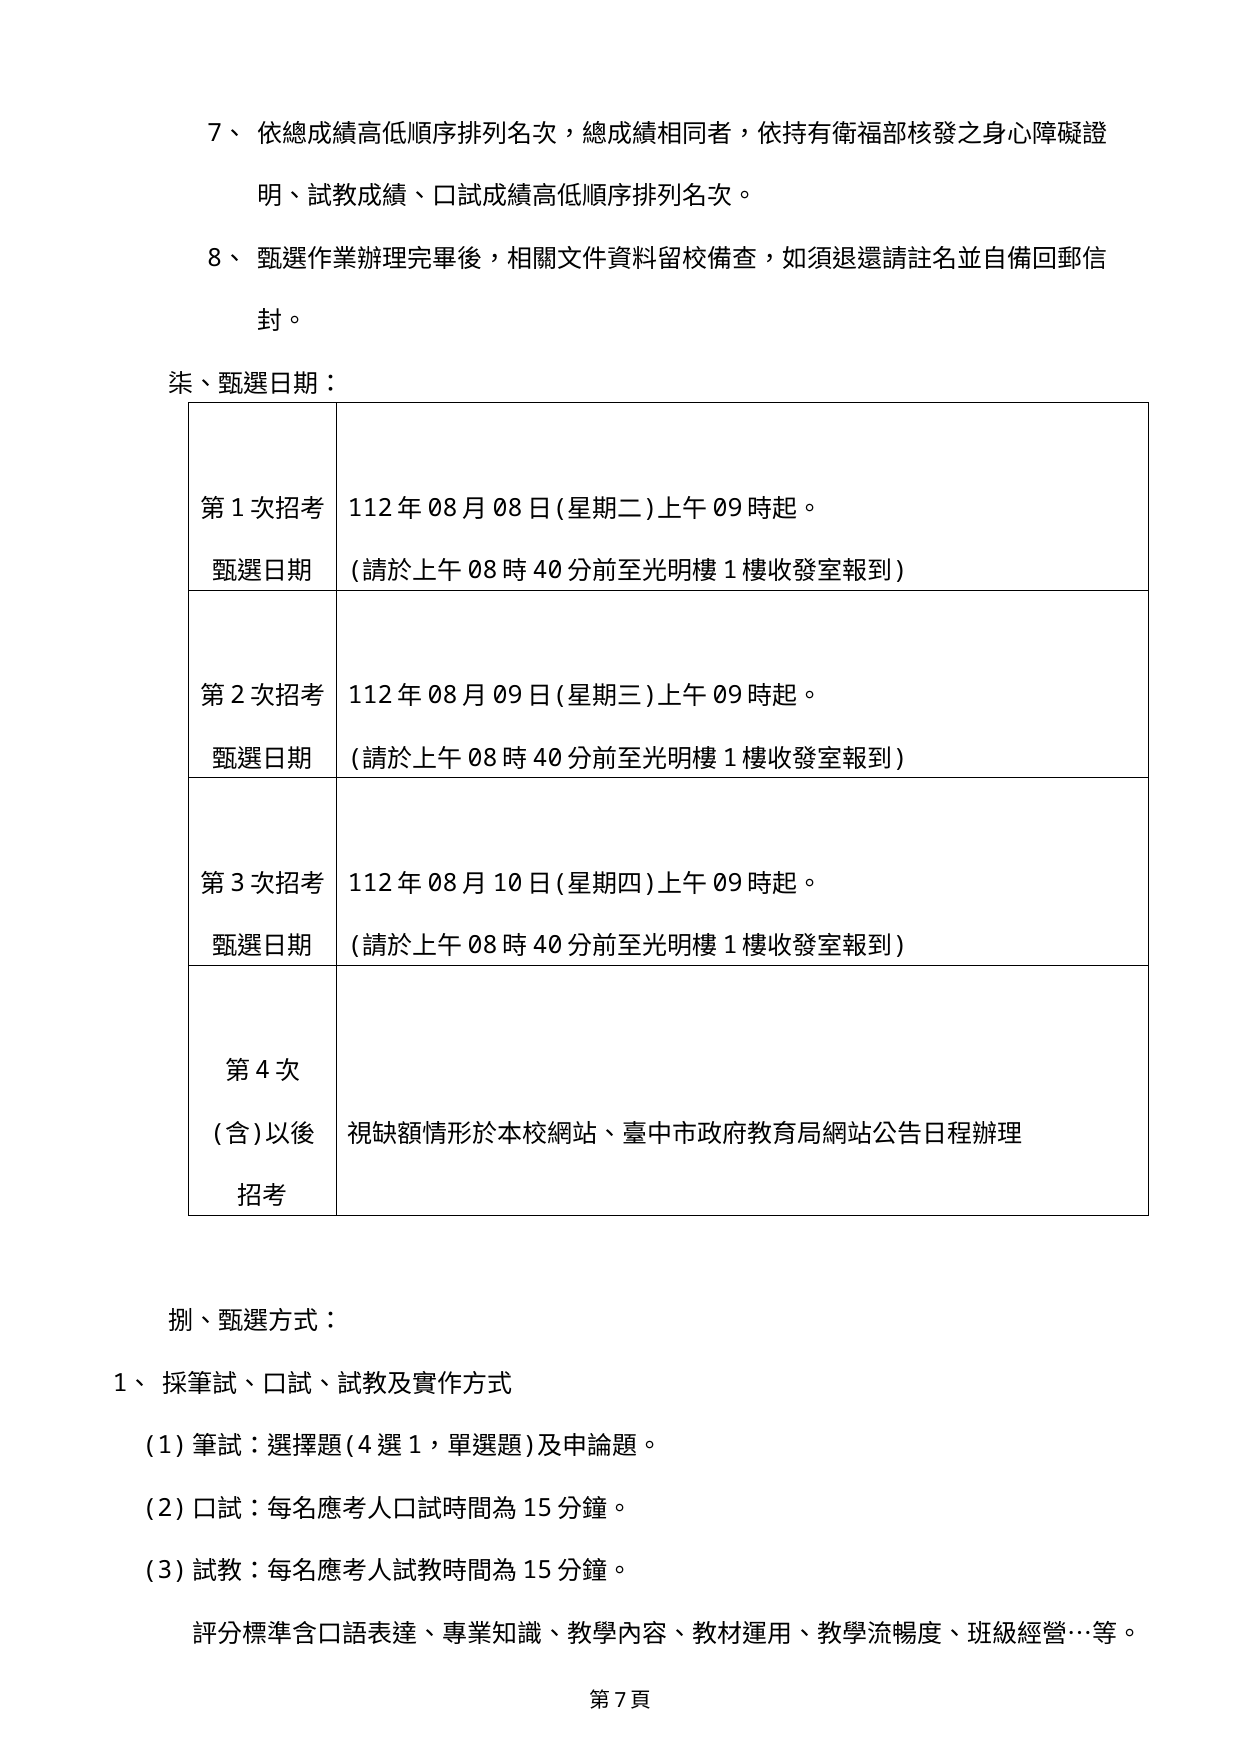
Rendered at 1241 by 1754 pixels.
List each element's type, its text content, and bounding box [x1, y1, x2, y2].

list 依總成績高低順序排列名次，總成績相同者，依持有衛福部核發之身心障礙證明、試教成績、口試成績高低順序排列名次。 [207, 90, 1122, 215]
table_cell 112年08月10日(星期四)上午09時起。 (請於上午08時40分前至光明樓1樓收發室報到) [337, 778, 1148, 965]
table_cell 第4次(含)以後招考 [189, 966, 336, 1215]
table_cell 第3次招考甄選日期 [189, 778, 336, 965]
table_cell 視缺額情形於本校網站、臺中市政府教育局網站公告日程辦理 [337, 966, 1148, 1215]
list 甄選方式： [168, 1277, 1122, 1340]
list 口試：每名應考人口試時間為15分鐘。 [118, 1465, 1122, 1527]
table_cell 112年08月09日(星期三)上午09時起。 (請於上午08時40分前至光明樓1樓收發室報到) [337, 591, 1148, 777]
text 評分標準含口語表達、專業知識、教學內容、教材運用、教學流暢度、班級經營…等。(請自備簡案教案設計一式3份於教學演示時繳交，應試者得自行準備教具) [192, 1590, 1122, 1652]
table_header 112年08月08日(星期二)上午09時起。 (請於上午08時40分前至光明樓1樓收發室報到) [337, 403, 1148, 590]
list 甄選日期： [168, 340, 1122, 402]
list 採筆試、口試、試教及實作方式 [112, 1340, 1122, 1402]
list 筆試：選擇題(4選1，單選題)及申論題。 [118, 1402, 1122, 1465]
list 試教：每名應考人試教時間為15分鐘。 [118, 1527, 1122, 1590]
table_cell 第2次招考甄選日期 [189, 591, 336, 777]
table_header 第1次招考甄選日期 [189, 403, 336, 590]
list 甄選作業辦理完畢後，相關文件資料留校備查，如須退還請註名並自備回郵信封。 [207, 215, 1122, 340]
